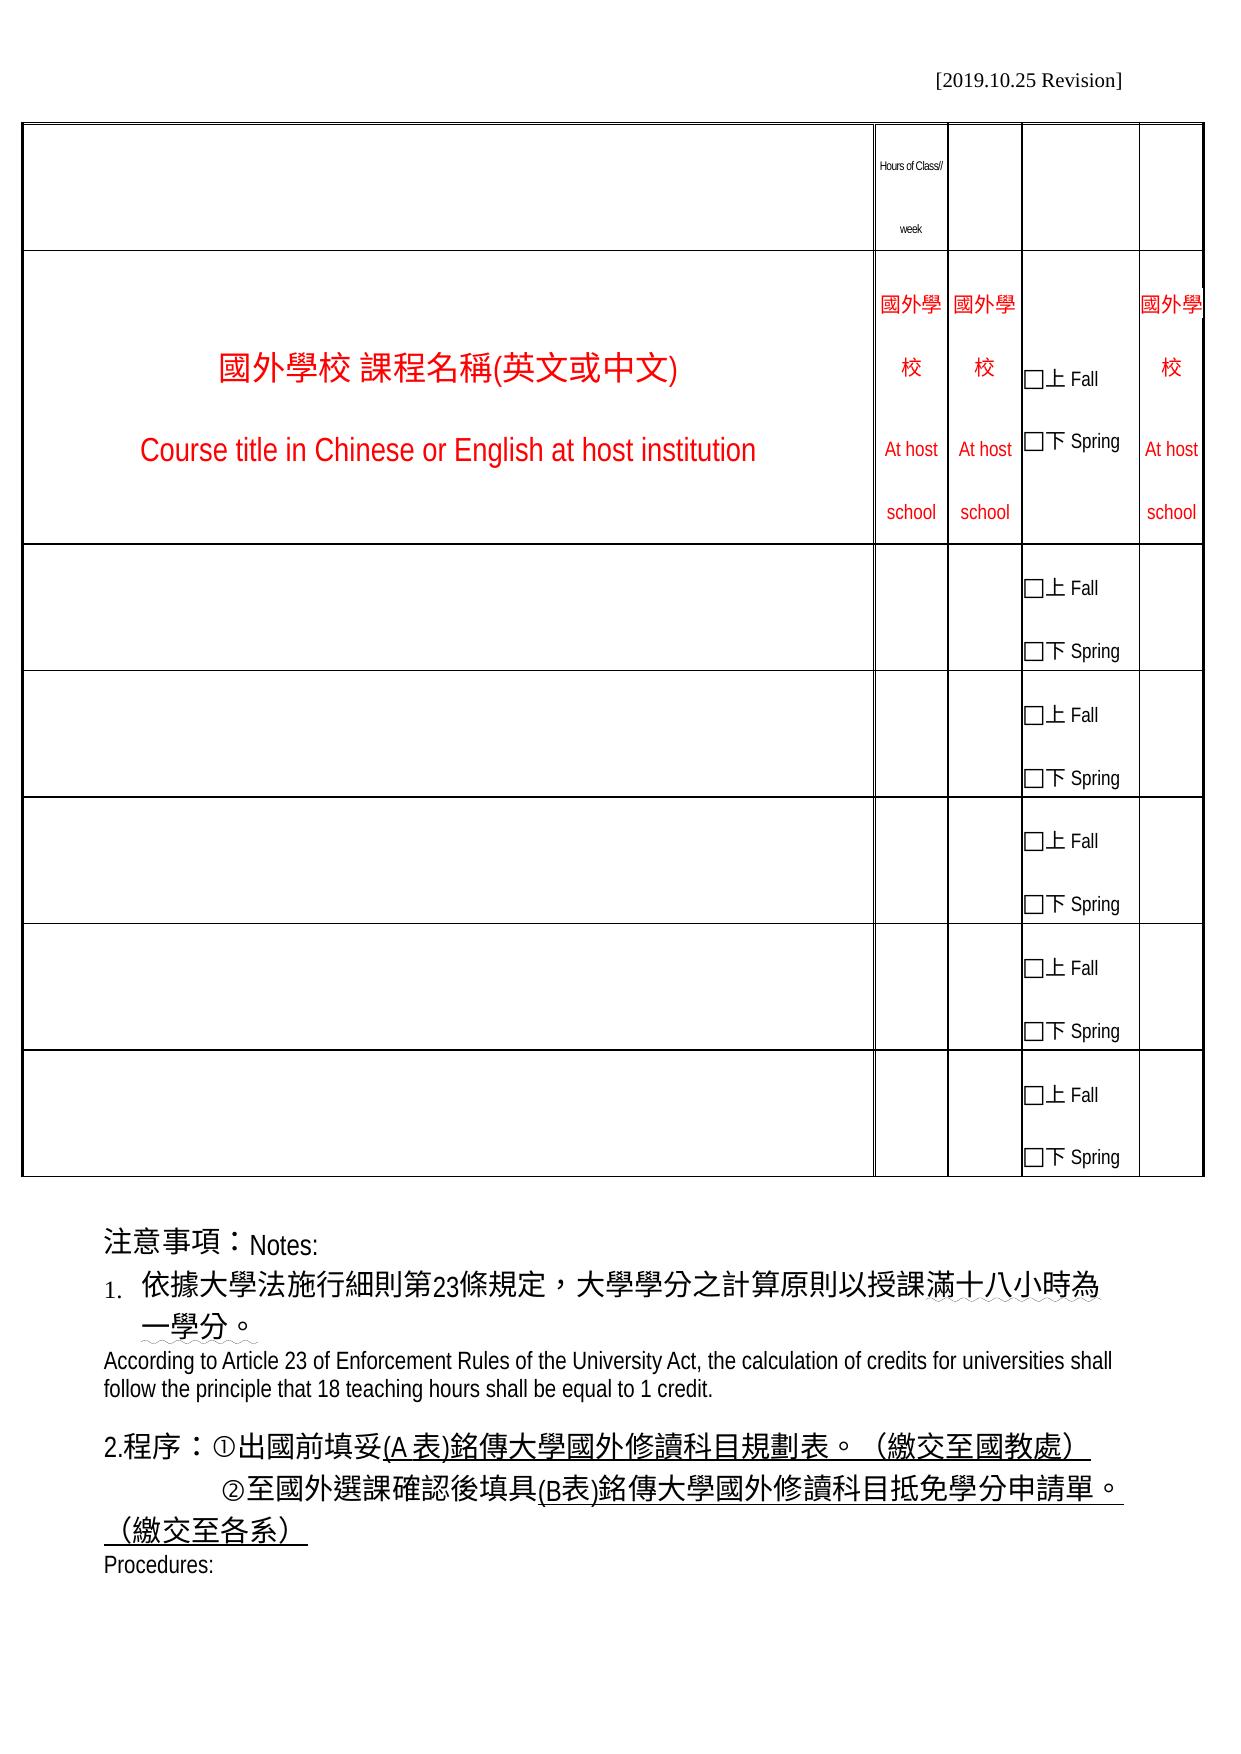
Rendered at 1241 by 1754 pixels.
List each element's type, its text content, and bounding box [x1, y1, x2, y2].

table_cell □上Fall □下Spring [1023, 924, 1139, 1049]
table_cell [1140, 125, 1202, 250]
table_cell □上Fall □下Spring [1023, 251, 1139, 543]
table_cell [24, 671, 873, 796]
table_cell [1140, 798, 1202, 923]
text 至國外選課確認後填具(B表)銘傳大學國外修讀科目抵免學分申請單。（繳交至各系） [103, 1466, 1122, 1550]
list 依據大學法施行細則第23條規定，大學學分之計算原則以授課滿十八小時為一學分。 [103, 1261, 1122, 1346]
table_cell [876, 1051, 947, 1176]
table_cell [876, 798, 947, 923]
table_cell □上Fall □下Spring [1023, 671, 1139, 796]
table_cell [1140, 924, 1202, 1049]
table_cell □上Fall □下Spring [1023, 798, 1139, 923]
table_cell [876, 924, 947, 1049]
table_cell [949, 798, 1021, 923]
table_cell [1140, 1051, 1202, 1176]
text Procedures: [103, 1550, 1122, 1579]
table_cell [949, 671, 1021, 796]
table_cell 國外學校 At host school [1140, 251, 1202, 543]
table_cell [24, 545, 873, 669]
table_cell [1023, 125, 1139, 250]
text 2.程序：出國前填妥(A表)銘傳大學國外修讀科目規劃表。（繳交至國教處） [103, 1403, 1122, 1466]
table_cell 國外學校 At host school [949, 251, 1021, 543]
table_cell [949, 924, 1021, 1049]
table_cell 國外學校 At host school [876, 251, 947, 543]
table_cell [876, 671, 947, 796]
table_cell [24, 1051, 873, 1176]
text 注意事項：Notes: [103, 1219, 1122, 1261]
table_cell [949, 545, 1021, 669]
table_cell [1140, 671, 1202, 796]
table_cell □上Fall □下Spring [1023, 1051, 1139, 1176]
table_cell [949, 1051, 1021, 1176]
table_cell [24, 798, 873, 923]
table_cell [24, 924, 873, 1049]
table_cell 國外學校 課程名稱(英文或中文) Course title in Chinese or English at host institution [24, 251, 873, 543]
table_cell [1140, 545, 1202, 669]
table_cell [876, 545, 947, 669]
table_cell [24, 125, 873, 250]
table_cell Hours of Class// week [876, 125, 947, 250]
text According to Article 23 of Enforcement Rules of the University Act, the calculation of credits for universities shall follow the principle that 18 teaching hours shall be equal to 1 credit. [103, 1346, 1122, 1403]
table_cell [949, 125, 1021, 250]
table_cell □上Fall □下Spring [1023, 545, 1139, 669]
